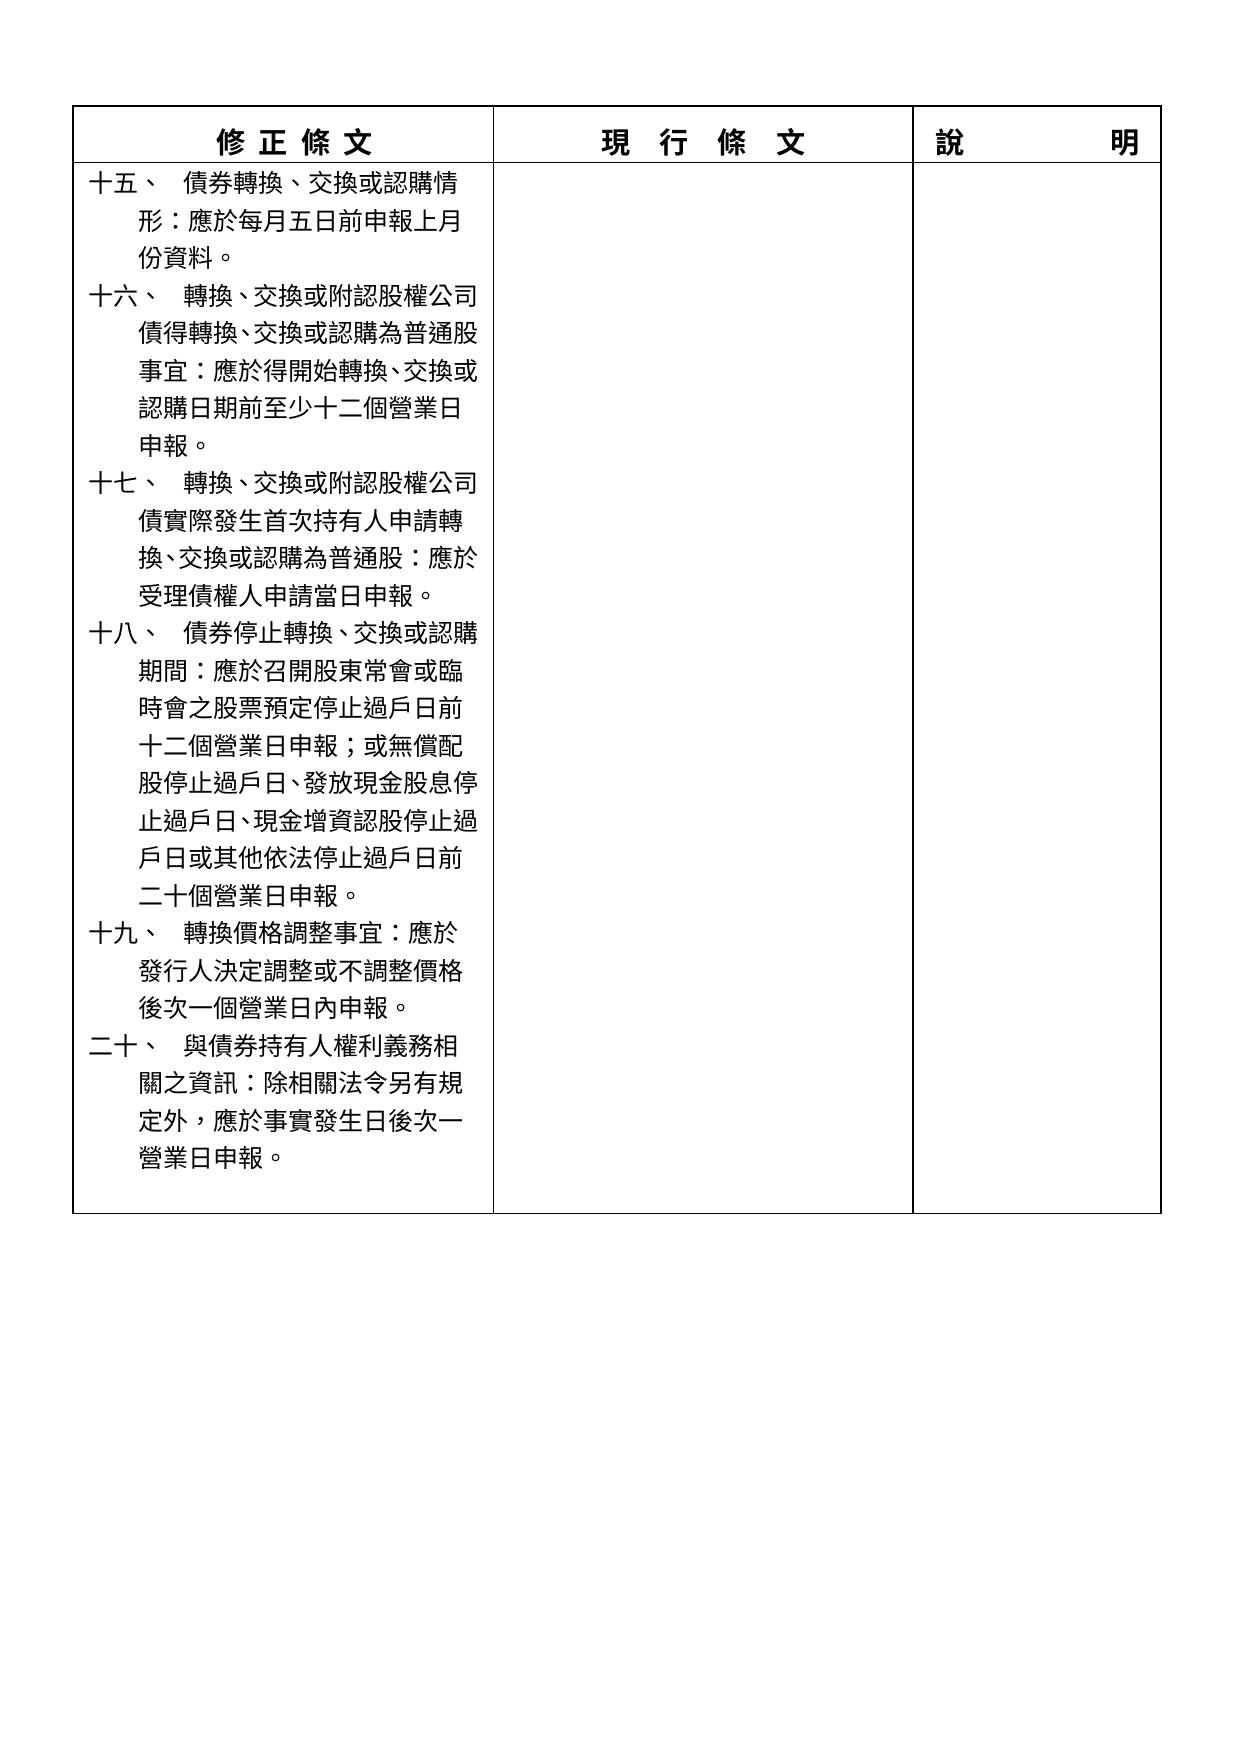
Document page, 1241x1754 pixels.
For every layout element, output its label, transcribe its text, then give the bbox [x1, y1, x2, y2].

table_header 修 正 條 文 [74, 107, 493, 162]
table_cell [494, 163, 912, 1213]
table_header 說 明 [914, 107, 1160, 162]
table_cell [914, 163, 1160, 1213]
table_cell 第三條之一(本條新增) 櫃檯買賣公司債（含普通公司債、轉換公司債、交換公司債、附認股權公司債）及金融債券之發行人，應依下列規定期限將相關資訊輸入本中心指定之網際網路資訊申報系統： 債券發行資料及其異動情形：發行資料應於開始櫃檯買賣日前至少三個營業日建檔，其異動情形應於發行後每月十日前申報。 浮動利率債券之利率重設：重設後之最新計息利率應於利率重設日後次一營業日內申報。 信用評等等級之異動：應於信用評等等級變更日後次一營業日申報。 受託人、發行擔保內容或發行保證人之異動：應於決定變更後三個營業日內申報。 依既定發行計畫之還本付息作業：應於還本付息日前七個營業日申報。 到期前提前還本、收回或贖回，或已預知公司債既定發行條件外之發行餘額變動：應於發行餘額變動前七個營業日申報。 依前款發行餘額之實際變動情形：應於發行餘額實際變動後一個營業日內申報。 發行人決定行使買回權或債權人得行使賣回權時：應依發行辦法所定期限內申報；發行辦法未定相關期限者，應於發行人決定買回債券之次一營業日內，或債權人得開始行使賣回權前至少十個營業日申報。 債券停止過戶期間：應於債券停止過戶開始日期前至少十二個營業日申報。 召集債權人會議及其決議事項：應於接獲或寄發債權人會議召集通知後二個營業日內，及債權人會議決議後二個營業日內申報。 公司名稱變更：應於主管機關核准後三十日內申報 債券停止或終止櫃檯買賣時： (一)到期終止櫃檯買賣：應於本中心公告債券終止於營業處所買賣後至債券到期前申報； (二)因到期前全數買回、贖回或其他因素還清本金並終止櫃檯買賣者：應於還清本金後二個營業日內申報； (三)已全數轉換、交換、認購普通股時終止櫃檯買賣：應於全數轉換、交換或認購日後二個營業日內申報； (四)經主管機關核准停止或終止櫃檯買賣：應於接到本中心函轉核准文件之日起三個營業日內申報； 債券由實體轉為無實體：應於事實發生之日起二個營業日內申報。 發行未上櫃債券時，該債券之發行資料：應於債券發行後三十日內申報。 債券轉換、交換或認購情形：應於每月五日前申報上月份資料。 轉換、交換或附認股權公司債得轉換、交換或認購為普通股事宜：應於得開始轉換、交換或認購日期前至少十二個營業日申報。 轉換、交換或附認股權公司債實際發生首次持有人申請轉換、交換或認購為普通股：應於受理債權人申請當日申報。 債券停止轉換、交換或認購期間：應於召開股東常會或臨時會之股票預定停止過戶日前十二個營業日申報；或無償配股停止過戶日、發放現金股息停止過戶日、現金增資認股停止過戶日或其他依法停止過戶日前二十個營業日申報。 轉換價格調整事宜：應於發行人決定調整或不調整價格後次一個營業日內申報。 與債券持有人權利義務相關之資訊：除相關法令另有規定外，應於事實發生日後次一營業日申報。 [74, 163, 493, 1213]
table_header 現 行 條 文 [494, 107, 912, 162]
